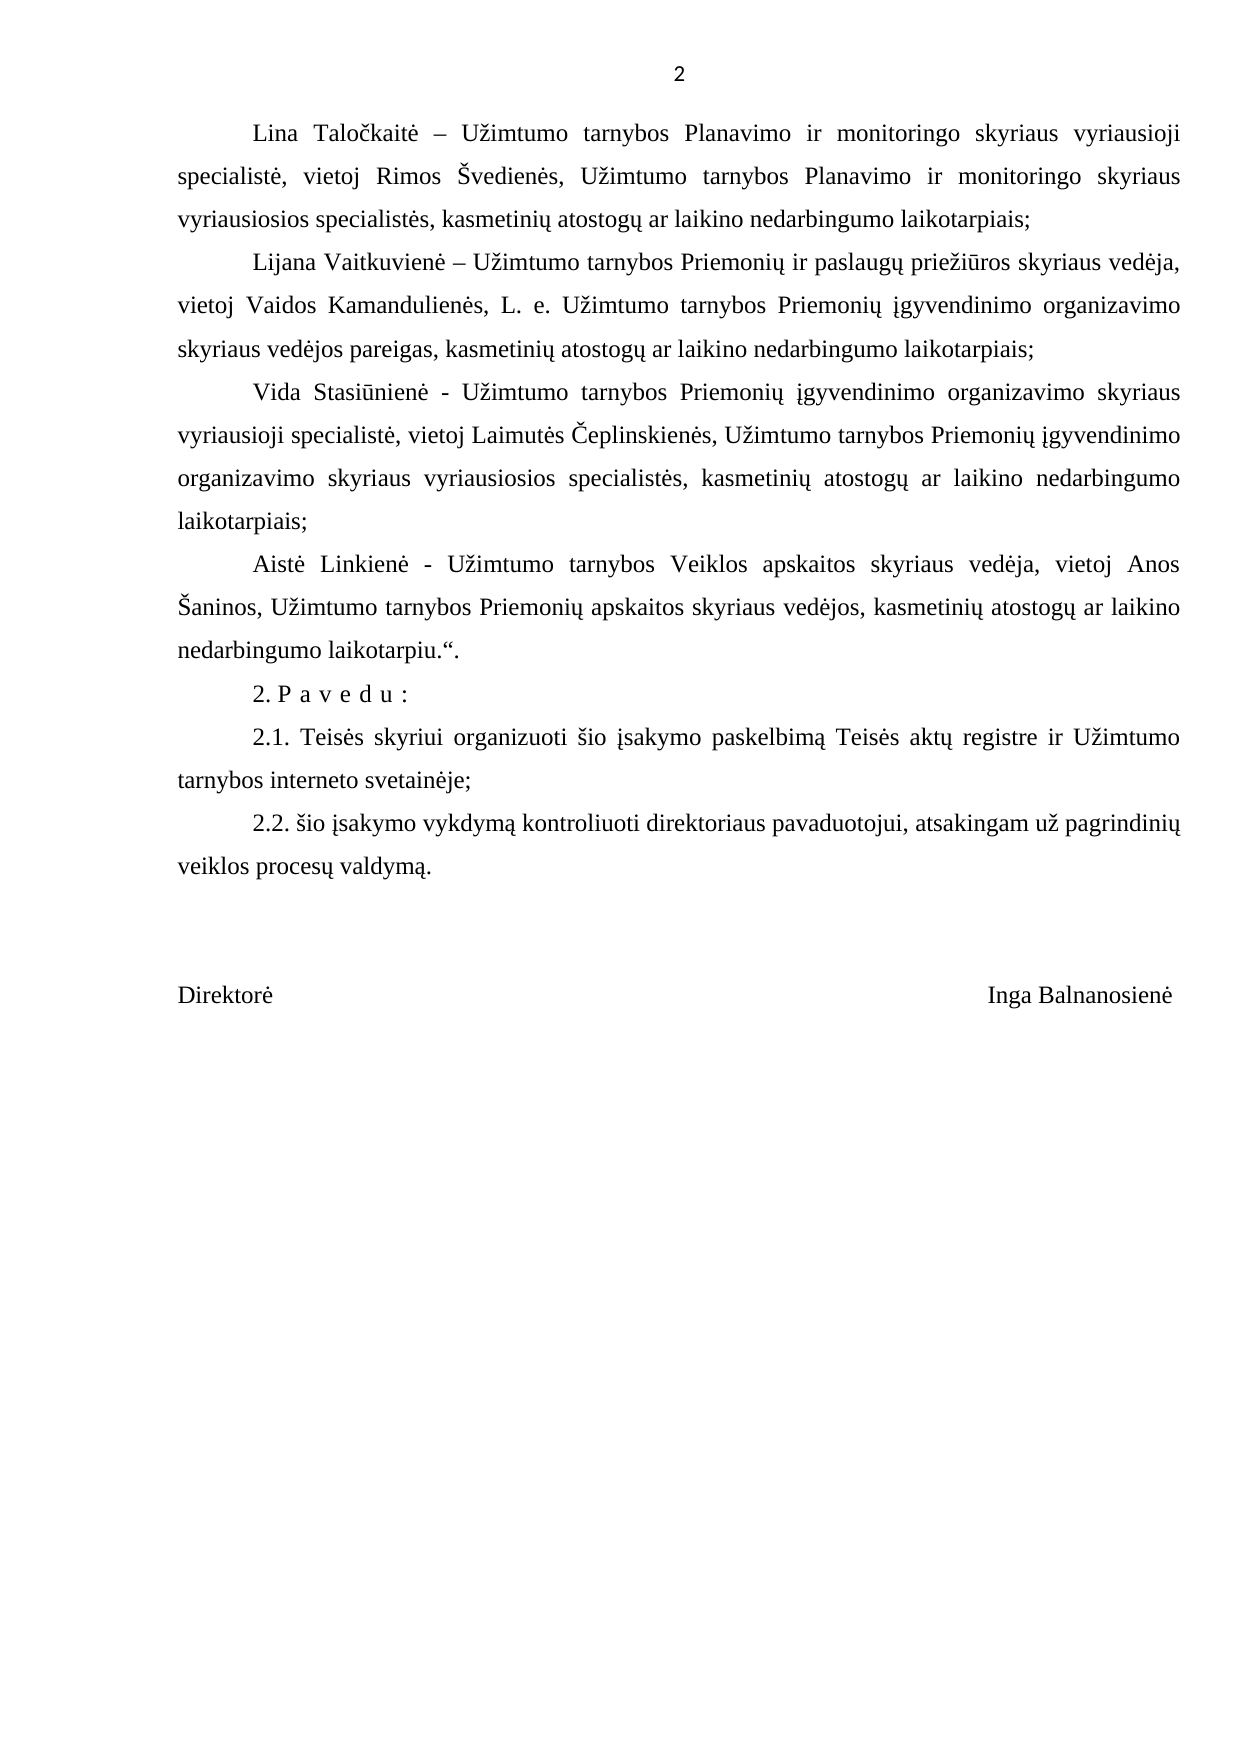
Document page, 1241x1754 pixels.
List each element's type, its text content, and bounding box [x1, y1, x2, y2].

text 2.2. šio įsakymo vykdymą kontroliuoti direktoriaus pavaduotojui, atsakingam už pagrindinių veiklos procesų valdymą. [177, 808, 1181, 880]
text Lijana Vaitkuvienė – Užimtumo tarnybos Priemonių ir paslaugų priežiūros skyriaus vedėja, vietoj Vaidos Kamandulienės, L. e. Užimtumo tarnybos Priemonių įgyvendinimo organizavimo skyriaus vedėjos pareigas, kasmetinių atostogų ar laikino nedarbingumo laikotarpiais; [177, 247, 1181, 362]
text 2.1. Teisės skyriui organizuoti šio įsakymo paskelbimą Teisės aktų registre ir Užimtumo tarnybos interneto svetainėje; [177, 722, 1181, 794]
text Lina Taločkaitė – Užimtumo tarnybos Planavimo ir monitoringo skyriaus vyriausioji specialistė, vietoj Rimos Švedienės, Užimtumo tarnybos Planavimo ir monitoringo skyriaus vyriausiosios specialistės, kasmetinių atostogų ar laikino nedarbingumo laikotarpiais; [177, 118, 1181, 233]
text Vida Stasiūnienė - Užimtumo tarnybos Priemonių įgyvendinimo organizavimo skyriaus vyriausioji specialistė, vietoj Laimutės Čeplinskienės, Užimtumo tarnybos Priemonių įgyvendinimo organizavimo skyriaus vyriausiosios specialistės, kasmetinių atostogų ar laikino nedarbingumo laikotarpiais; [177, 377, 1181, 535]
text 2. Pavedu: [177, 679, 1181, 707]
text Aistė Linkienė - Užimtumo tarnybos Veiklos apskaitos skyriaus vedėja, vietoj Anos Šaninos, Užimtumo tarnybos Priemonių apskaitos skyriaus vedėjos, kasmetinių atostogų ar laikino nedarbingumo laikotarpiu.“. [177, 549, 1181, 664]
text Direktorė Inga Balnanosienė [177, 981, 1181, 1009]
